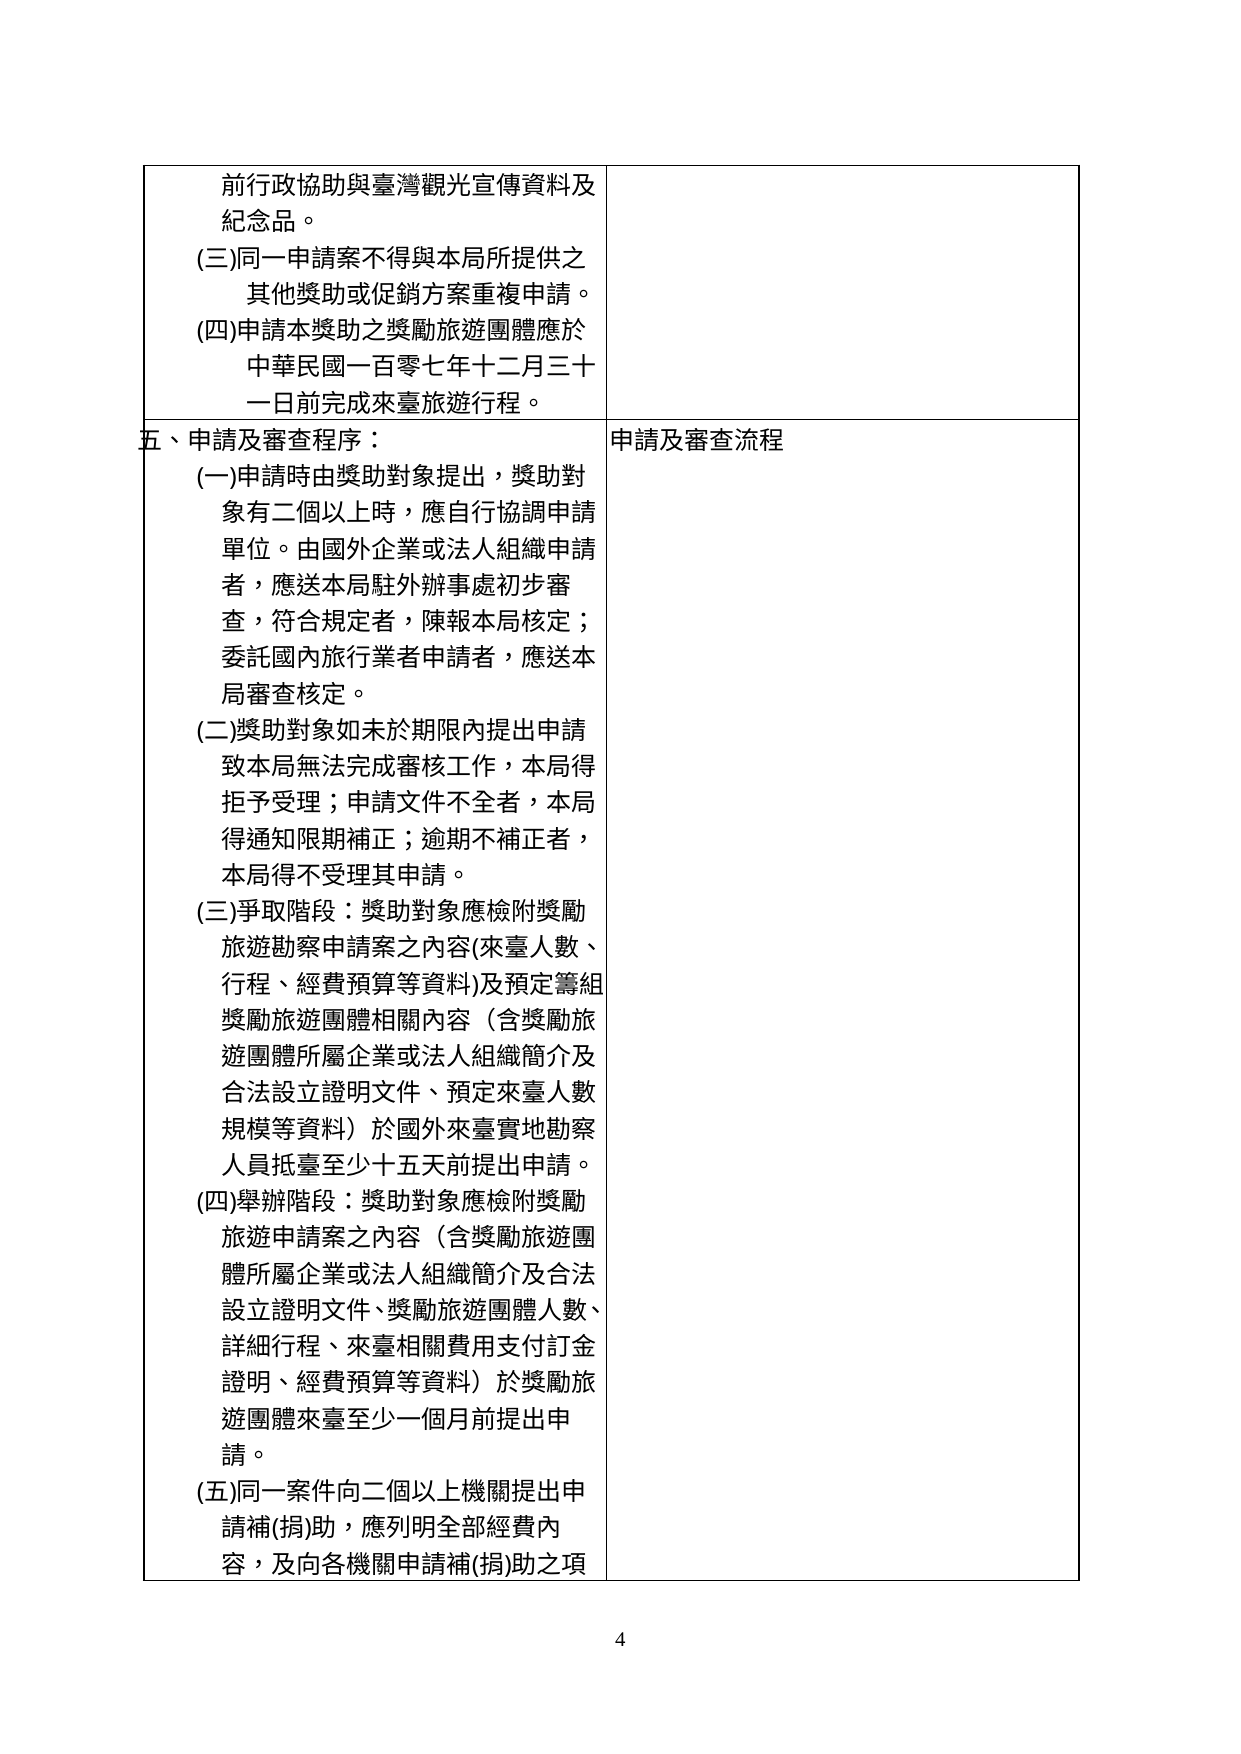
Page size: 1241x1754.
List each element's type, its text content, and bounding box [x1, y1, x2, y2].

table_cell [607, 166, 1078, 419]
table_cell 前行政協助與臺灣觀光宣傳資料及紀念品。 (三)同一申請案不得與本局所提供之其他獎助或促銷方案重複申請。 (四)申請本獎助之獎勵旅遊團體應於中華民國一百零七年十二月三十一日前完成來臺旅遊行程。 [145, 166, 606, 419]
table_cell 五、申請及審查程序： (一)申請時由獎助對象提出，獎助對象有二個以上時，應自行協調申請單位。由國外企業或法人組織申請者，應送本局駐外辦事處初步審查，符合規定者，陳報本局核定；委託國內旅行業者申請者，應送本局審查核定。 (二)獎助對象如未於期限內提出申請致本局無法完成審核工作，本局得拒予受理；申請文件不全者，本局得通知限期補正；逾期不補正者，本局得不受理其申請。 (三)爭取階段：獎助對象應檢附獎勵旅遊勘察申請案之內容(來臺人數、行程、經費預算等資料)及預定籌組獎勵旅遊團體相關內容（含獎勵旅遊團體所屬企業或法人組織簡介及合法設立證明文件、預定來臺人數規模等資料）於國外來臺實地勘察人員抵臺至少十五天前提出申請。 (四)舉辦階段：獎助對象應檢附獎勵旅遊申請案之內容（含獎勵旅遊團體所屬企業或法人組織簡介及合法設立證明文件、獎勵旅遊團體人數、詳細行程、來臺相關費用支付訂金證明、經費預算等資料）於獎勵旅遊團體來臺至少一個月前提出申請。 (五)同一案件向二個以上機關提出申請補(捐)助，應列明全部經費內容，及向各機關申請補(捐)助之項目及金額。如有隱匿不實或造假情事，應撤銷該補(捐)助案件，並收回已撥付款項。 [145, 420, 606, 1580]
table_cell 申請及審查流程 [607, 420, 1078, 1580]
